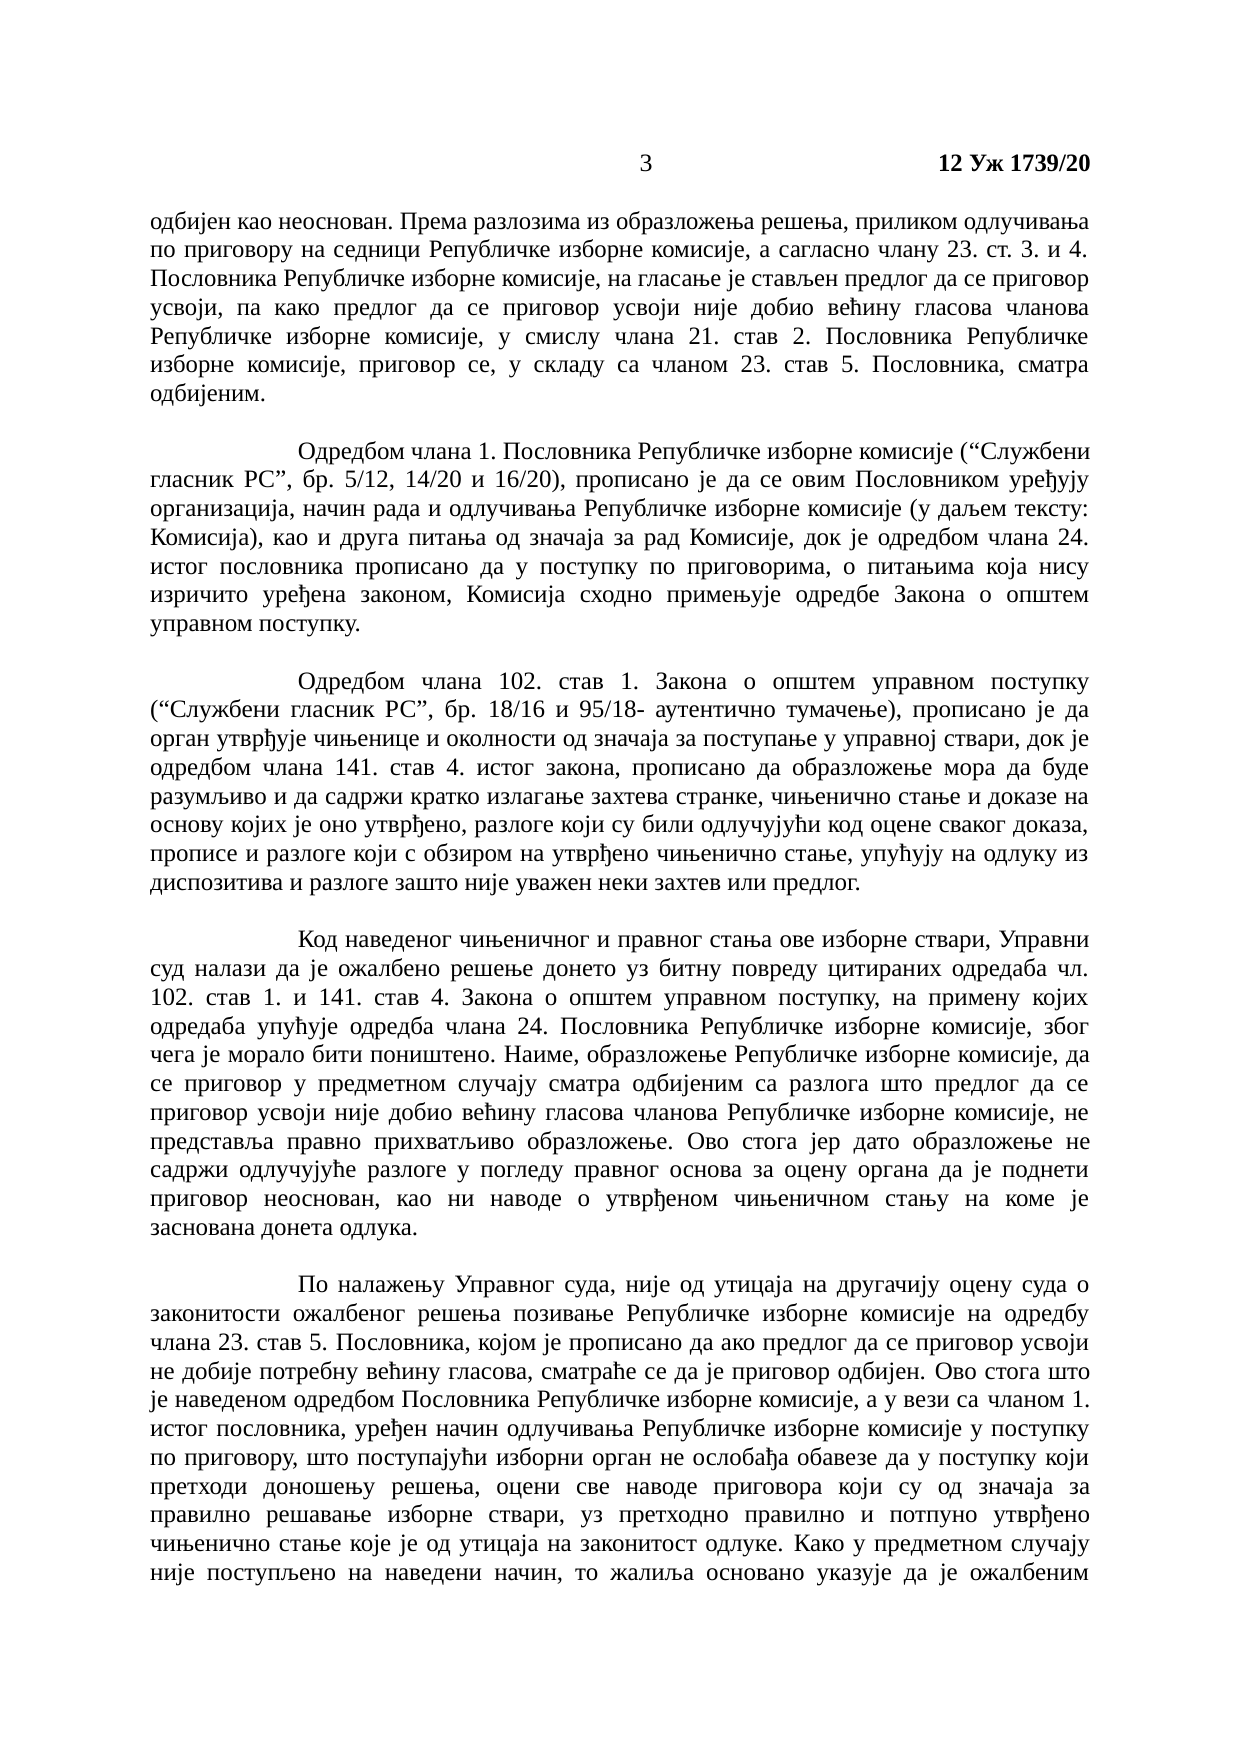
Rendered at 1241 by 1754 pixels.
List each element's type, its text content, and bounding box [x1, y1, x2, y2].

text По налажењу Управног суда, није од утицаја на другачију оцену суда о законитости ожалбеног решења позивање Републичке изборне комисије на одредбу члана 23. став 5. Пословника, којом је прописано да ако предлог да се приговор усвоји не добије потребну већину гласова, сматраће се да је приговор одбијен. Ово стога што је наведеном одредбом Пословника Републичке изборне комисије, а у вези са чланом 1. истог пословника, уређен начин одлучивања Републичке изборне комисије у поступку по приговору, што поступајући изборни орган не ослобађа обавезе да у поступку који претходи доношењу решења, оцени све наводе приговора који су од значаја за правилно решавање изборне ствари, уз претходно правилно и потпуно утврђено чињенично стање које је од утицаја на законитост одлуке. Како у предметном случају није поступљено на наведени начин, то жалиља основано указује да је ожалбеним [150, 1269, 1090, 1586]
text Код наведеног чињеничног и правног стања ове изборне ствари, Управни суд налази да је ожалбено решење донето уз битну повреду цитираних одредаба чл. 102. став 1. и 141. став 4. Закона о општем управном поступку, на примену којих одредаба упућује одредба члана 24. Пословника Републичке изборне комисије, због чега је морало бити поништено. Наиме, образложење Републичке изборне комисије, да се приговор у предметном случају сматра одбијеним са разлога што предлог да се приговор усвоји није добио већину гласова чланова Републичке изборне комисије, не представља правно прихватљиво образложење. Ово стога јер дато образложење не садржи одлучујуће разлоге у погледу правног основа за оцену органа да је поднети приговор неоснован, као ни наводе о утврђеном чињеничном стању на коме је заснована донета одлука. [150, 924, 1090, 1241]
text одбијен као неоснован. Према разлозима из образложења решења, приликом одлучивања по приговору на седници Републичке изборне комисије, а сагласно члану 23. ст. 3. и 4. Пословника Републичке изборне комисије, на гласање је стављен предлог да се приговор усвоји, па како предлог да се приговор усвоји није добио већину гласова чланова Републичке изборне комисије, у смислу члана 21. став 2. Пословника Републичке изборне комисије, приговор се, у складу са чланом 23. став 5. Пословника, сматра одбијеним. [150, 206, 1090, 407]
text Одредбом члана 102. став 1. Закона о општем управном поступку (“Службени гласник РС”, бр. 18/16 и 95/18- аутентично тумачење), прописано је да орган утврђује чињенице и околности од значаја за поступање у управној ствари, док је одредбом члана 141. став 4. истог закона, прописано да образложење мора да буде разумљиво и да садржи кратко излагање захтева странке, чињенично стање и доказе на основу којих је оно утврђено, разлоге који су били одлучујући код оцене сваког доказа, прописе и разлоге који с обзиром на утврђено чињенично стање, упућују на одлуку из диспозитива и разлоге зашто није уважен неки захтев или предлог. [150, 666, 1090, 896]
text Одредбом члана 1. Пословника Републичке изборне комисије (“Службени гласник РС”, бр. 5/12, 14/20 и 16/20), прописано је да се овим Пословником уређују организација, начин рада и одлучивања Републичке изборне комисије (у даљем тексту: Комисија), као и друга питања од значаја за рад Комисије, док је одредбом члана 24. истог пословника прописано да у поступку по приговорима, о питањима која нису изричито уређена законом, Комисија сходно примењује одредбе Закона о општем управном поступку. [150, 436, 1090, 637]
